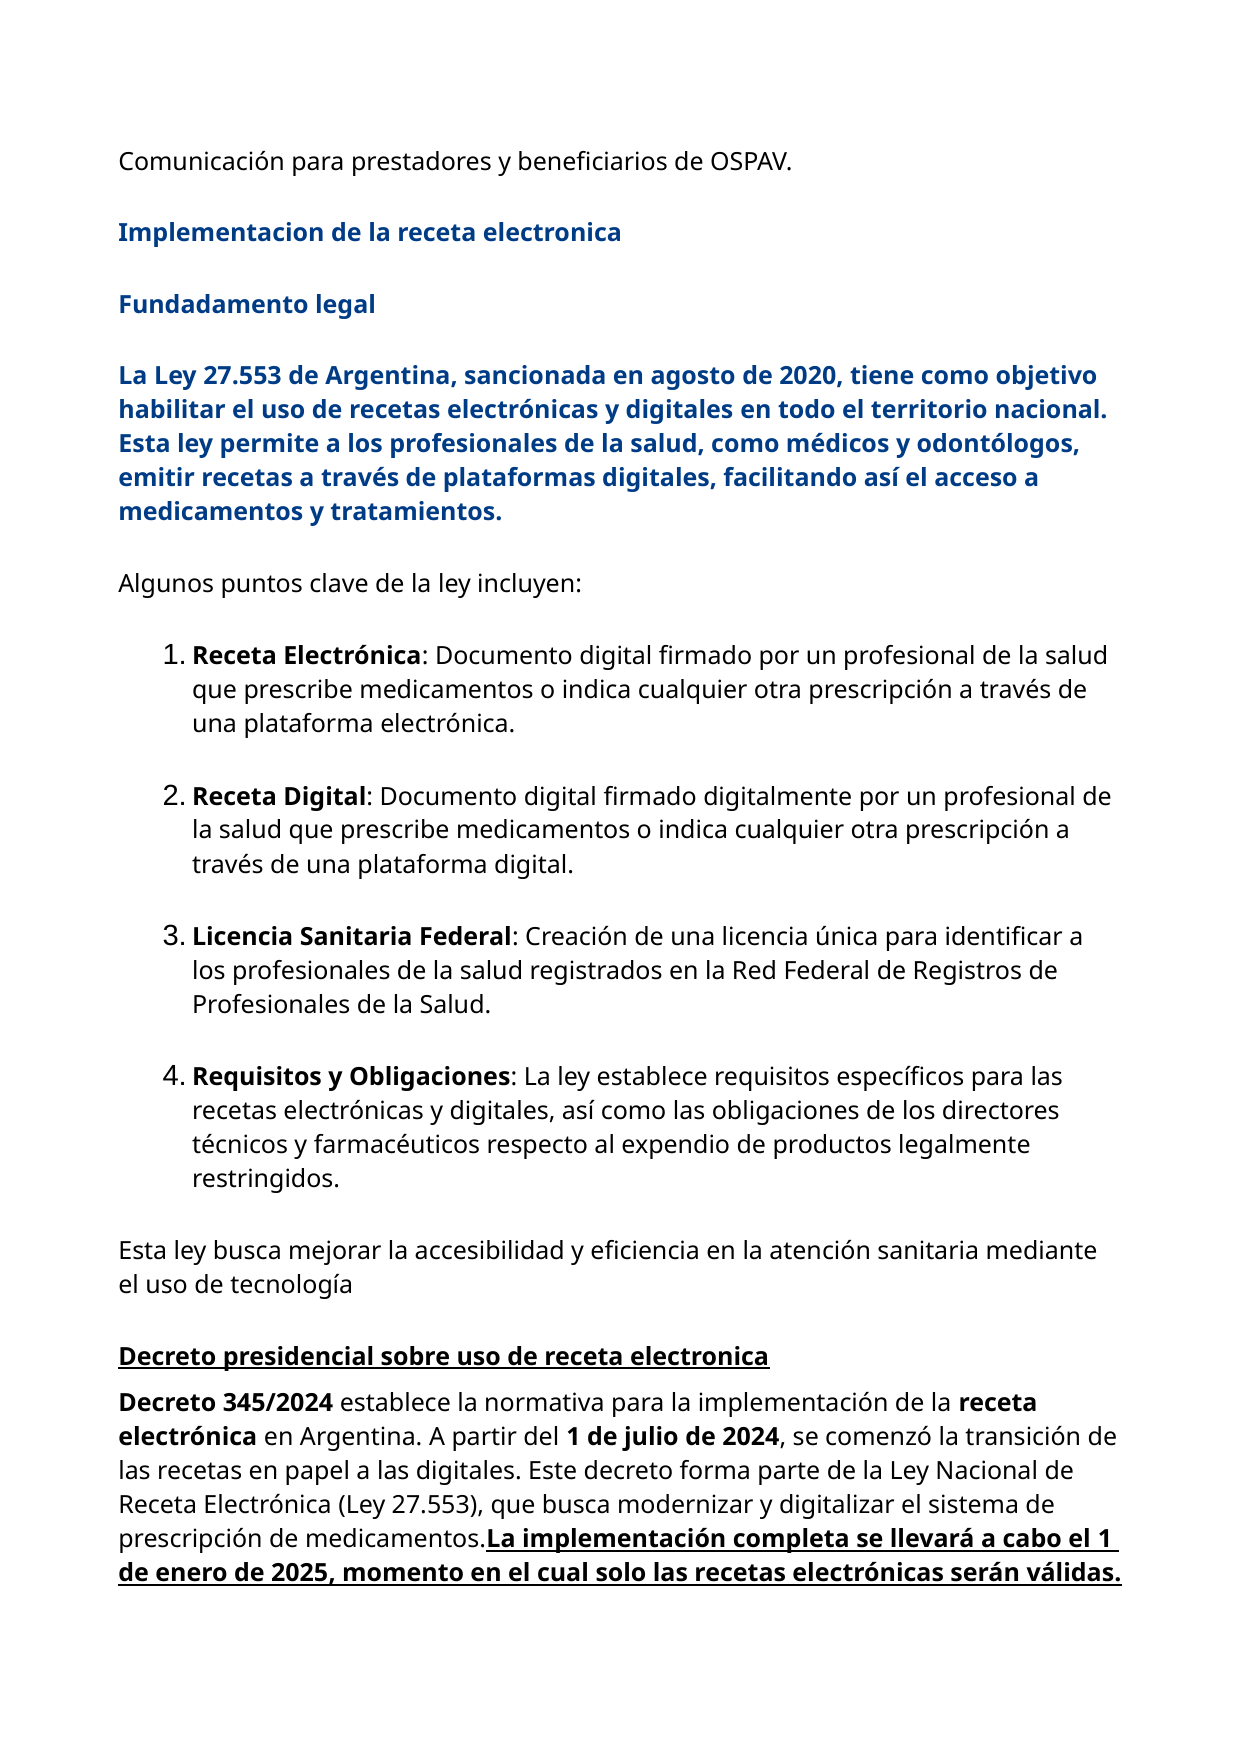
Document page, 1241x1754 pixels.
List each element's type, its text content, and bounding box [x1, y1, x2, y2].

subtitle La Ley 27.553 de Argentina, sancionada en agosto de 2020, tiene como objetivo habilitar el uso de recetas electrónicas y digitales en todo el territorio nacional. Esta ley permite a los profesionales de la salud, como médicos y odontólogos, emitir recetas a través de plataformas digitales, facilitando así el acceso a medicamentos y tratamientos. [118, 358, 1122, 528]
subtitle Fundadamento legal [118, 286, 1122, 320]
subtitle Implementacion de la receta electronica [118, 215, 1122, 249]
subtitle Esta ley busca mejorar la accesibilidad y eficiencia en la atención sanitaria mediante el uso de tecnología [118, 1232, 1122, 1301]
subtitle Licencia Sanitaria Federal: Creación de una licencia única para identificar a los profesionales de la salud registrados en la Red Federal de Registros de Profesionales de la Salud. [162, 918, 1122, 1021]
subtitle Receta Electrónica: Documento digital firmado por un profesional de la salud que prescribe medicamentos o indica cualquier otra prescripción a través de una plataforma electrónica. [162, 637, 1122, 740]
subtitle Decreto presidencial sobre uso de receta electronica [118, 1338, 1122, 1372]
text Decreto 345/2024 establece la normativa para la implementación de la receta electrónica en Argentina. A partir del 1 de julio de 2024, se comenzó la transición de las recetas en papel a las digitales. Este decreto forma parte de la Ley Nacional de Receta Electrónica (Ley 27.553), que busca modernizar y digitalizar el sistema de prescripción de medicamentos.La implementación completa se llevará a cabo el 1 de enero de 2025, momento en el cual solo las recetas electrónicas serán válidas. [118, 1385, 1122, 1584]
subtitle Requisitos y Obligaciones: La ley establece requisitos específicos para las recetas electrónicas y digitales, así como las obligaciones de los directores técnicos y farmacéuticos respecto al expendio de productos legalmente restringidos. [162, 1058, 1122, 1195]
subtitle Receta Digital: Documento digital firmado digitalmente por un profesional de la salud que prescribe medicamentos o indica cualquier otra prescripción a través de una plataforma digital. [162, 777, 1122, 880]
subtitle Comunicación para prestadores y beneficiarios de OSPAV. [118, 143, 1122, 177]
subtitle Algunos puntos clave de la ley incluyen: [118, 566, 1122, 600]
